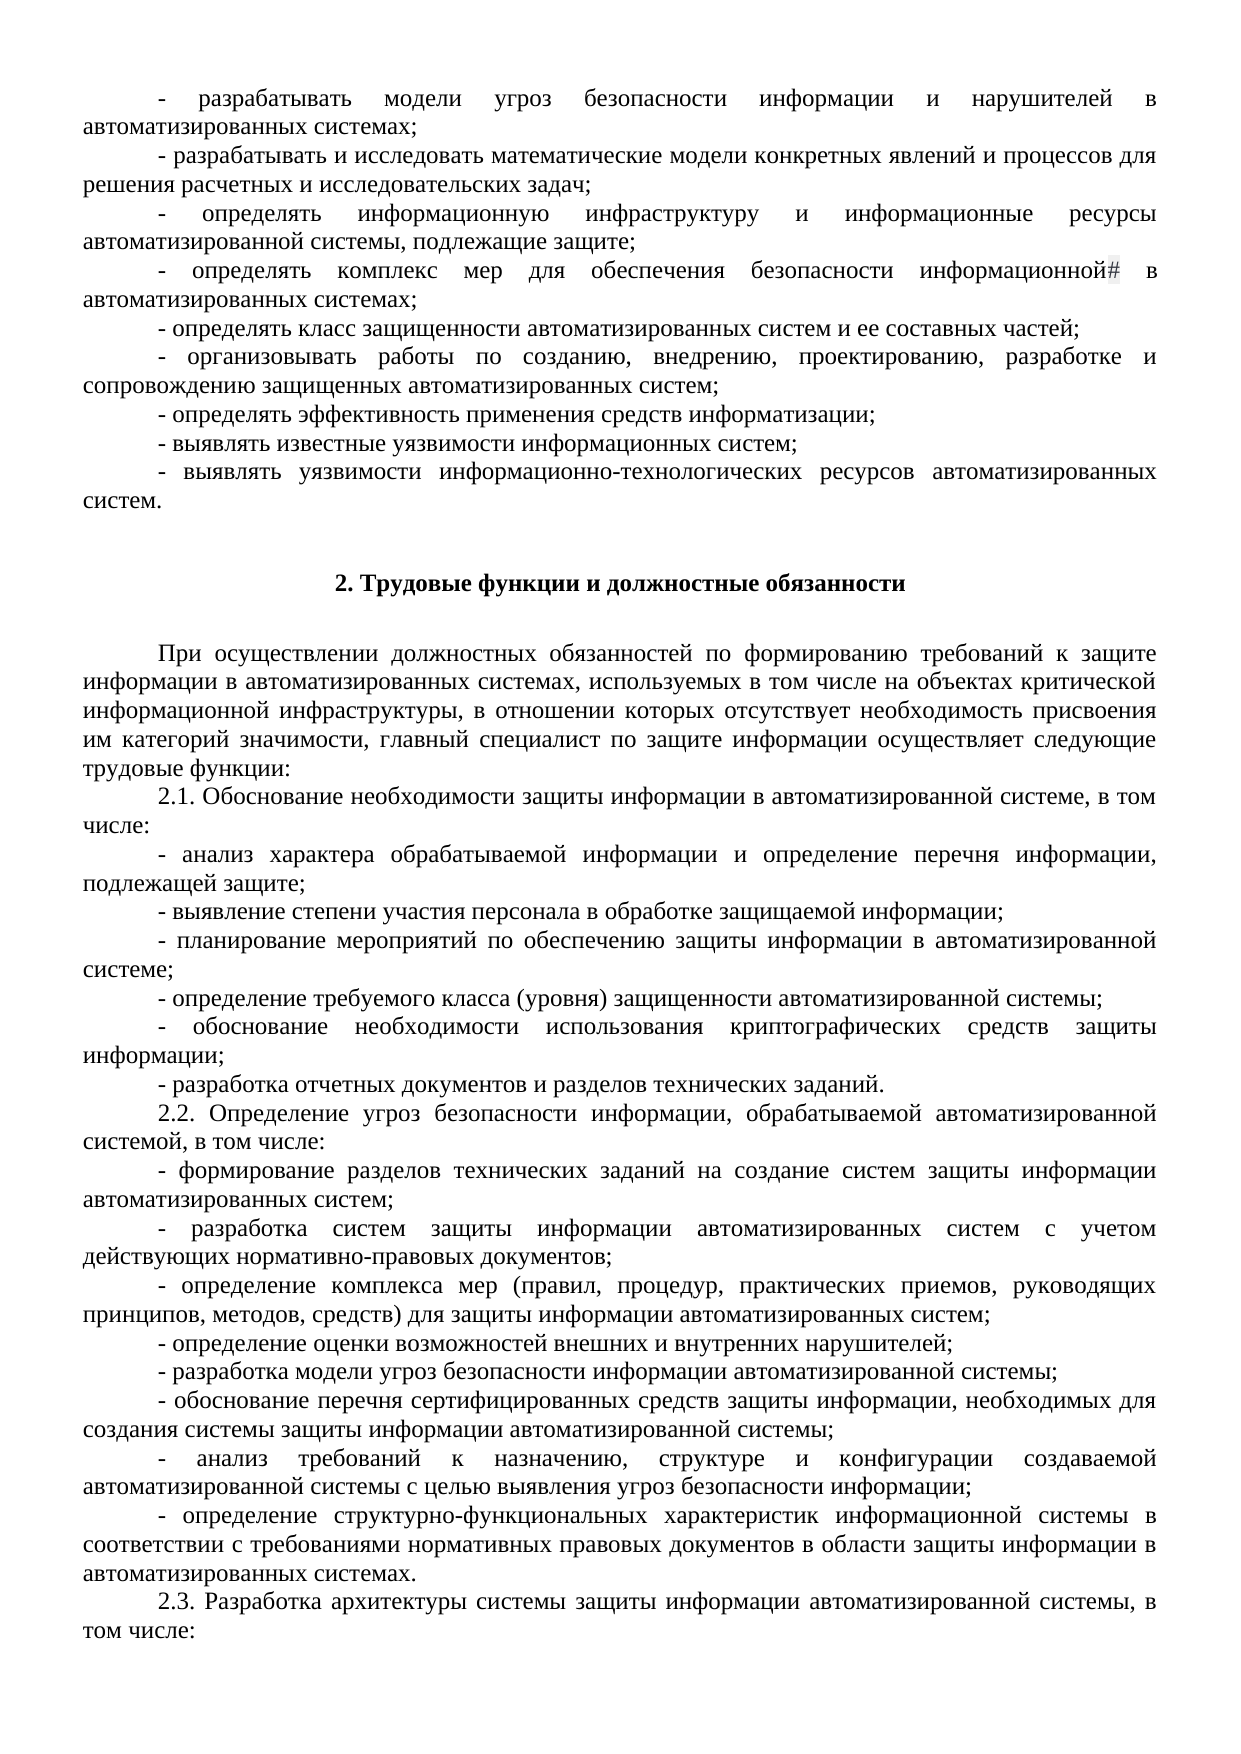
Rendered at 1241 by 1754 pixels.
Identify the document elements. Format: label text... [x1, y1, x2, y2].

text - определение требуемого класса (уровня) защищенности автоматизированной системы; [83, 983, 1157, 1011]
text - выявление степени участия персонала в обработке защищаемой информации; [83, 896, 1157, 925]
text - определение оценки возможностей внешних и внутренних нарушителей; [83, 1328, 1157, 1356]
text - разработка модели угроз безопасности информации автоматизированной системы; [83, 1356, 1157, 1385]
text - выявлять уязвимости информационно-технологических ресурсов автоматизированных систем. [83, 456, 1157, 514]
text - выявлять известные уязвимости информационных систем; [83, 428, 1157, 456]
text - формирование разделов технических заданий на создание систем защиты информации автоматизированных систем; [83, 1155, 1157, 1213]
text - определять эффективность применения средств информатизации; [83, 399, 1157, 428]
text 2.3. Разработка архитектуры системы защиты информации автоматизированной системы, в том числе: [83, 1586, 1157, 1644]
text - организовывать работы по созданию, внедрению, проектированию, разработке и сопровождению защищенных автоматизированных систем; [83, 341, 1157, 399]
text - обоснование перечня сертифицированных средств защиты информации, необходимых для создания системы защиты информации автоматизированной системы; [83, 1385, 1157, 1443]
text - разрабатывать и исследовать математические модели конкретных явлений и процессов для решения расчетных и исследовательских задач; [83, 140, 1157, 198]
text 2.1. Обоснование необходимости защиты информации в автоматизированной системе, в том числе: [83, 781, 1157, 839]
text - разработка систем защиты информации автоматизированных систем с учетом действующих нормативно-правовых документов; [83, 1213, 1157, 1270]
text - определять информационную инфраструктуру и информационные ресурсы автоматизированной системы, подлежащие защите; [83, 198, 1157, 255]
text - разрабатывать модели угроз безопасности информации и нарушителей в автоматизированных системах; [83, 83, 1157, 140]
text - определение структурно-функциональных характеристик информационной системы в соответствии с требованиями нормативных правовых документов в области защиты информации в автоматизированных системах. [83, 1500, 1157, 1586]
text - разработка отчетных документов и разделов технических заданий. [83, 1069, 1157, 1098]
text - определять комплекс мер для обеспечения безопасности информационной# в автоматизированных системах; [83, 255, 1157, 313]
text - обоснование необходимости использования криптографических средств защиты информации; [83, 1011, 1157, 1069]
text - анализ характера обрабатываемой информации и определение перечня информации, подлежащей защите; [83, 839, 1157, 896]
text - планирование мероприятий по обеспечению защиты информации в автоматизированной системе; [83, 925, 1157, 983]
text - определение комплекса мер (правил, процедур, практических приемов, руководящих принципов, методов, средств) для защиты информации автоматизированных систем; [83, 1270, 1157, 1328]
text - определять класс защищенности автоматизированных систем и ее составных частей; [83, 313, 1157, 341]
subtitle 2. Трудовые функции и должностные обязанности [83, 568, 1157, 596]
text 2.2. Определение угроз безопасности информации, обрабатываемой автоматизированной системой, в том числе: [83, 1098, 1157, 1155]
text - анализ требований к назначению, структуре и конфигурации создаваемой автоматизированной системы с целью выявления угроз безопасности информации; [83, 1443, 1157, 1500]
text При осуществлении должностных обязанностей по формированию требований к защите информации в автоматизированных системах, используемых в том числе на объектах критической информационной инфраструктуры, в отношении которых отсутствует необходимость присвоения им категорий значимости, главный специалист по защите информации осуществляет следующие трудовые функции: [83, 638, 1157, 781]
